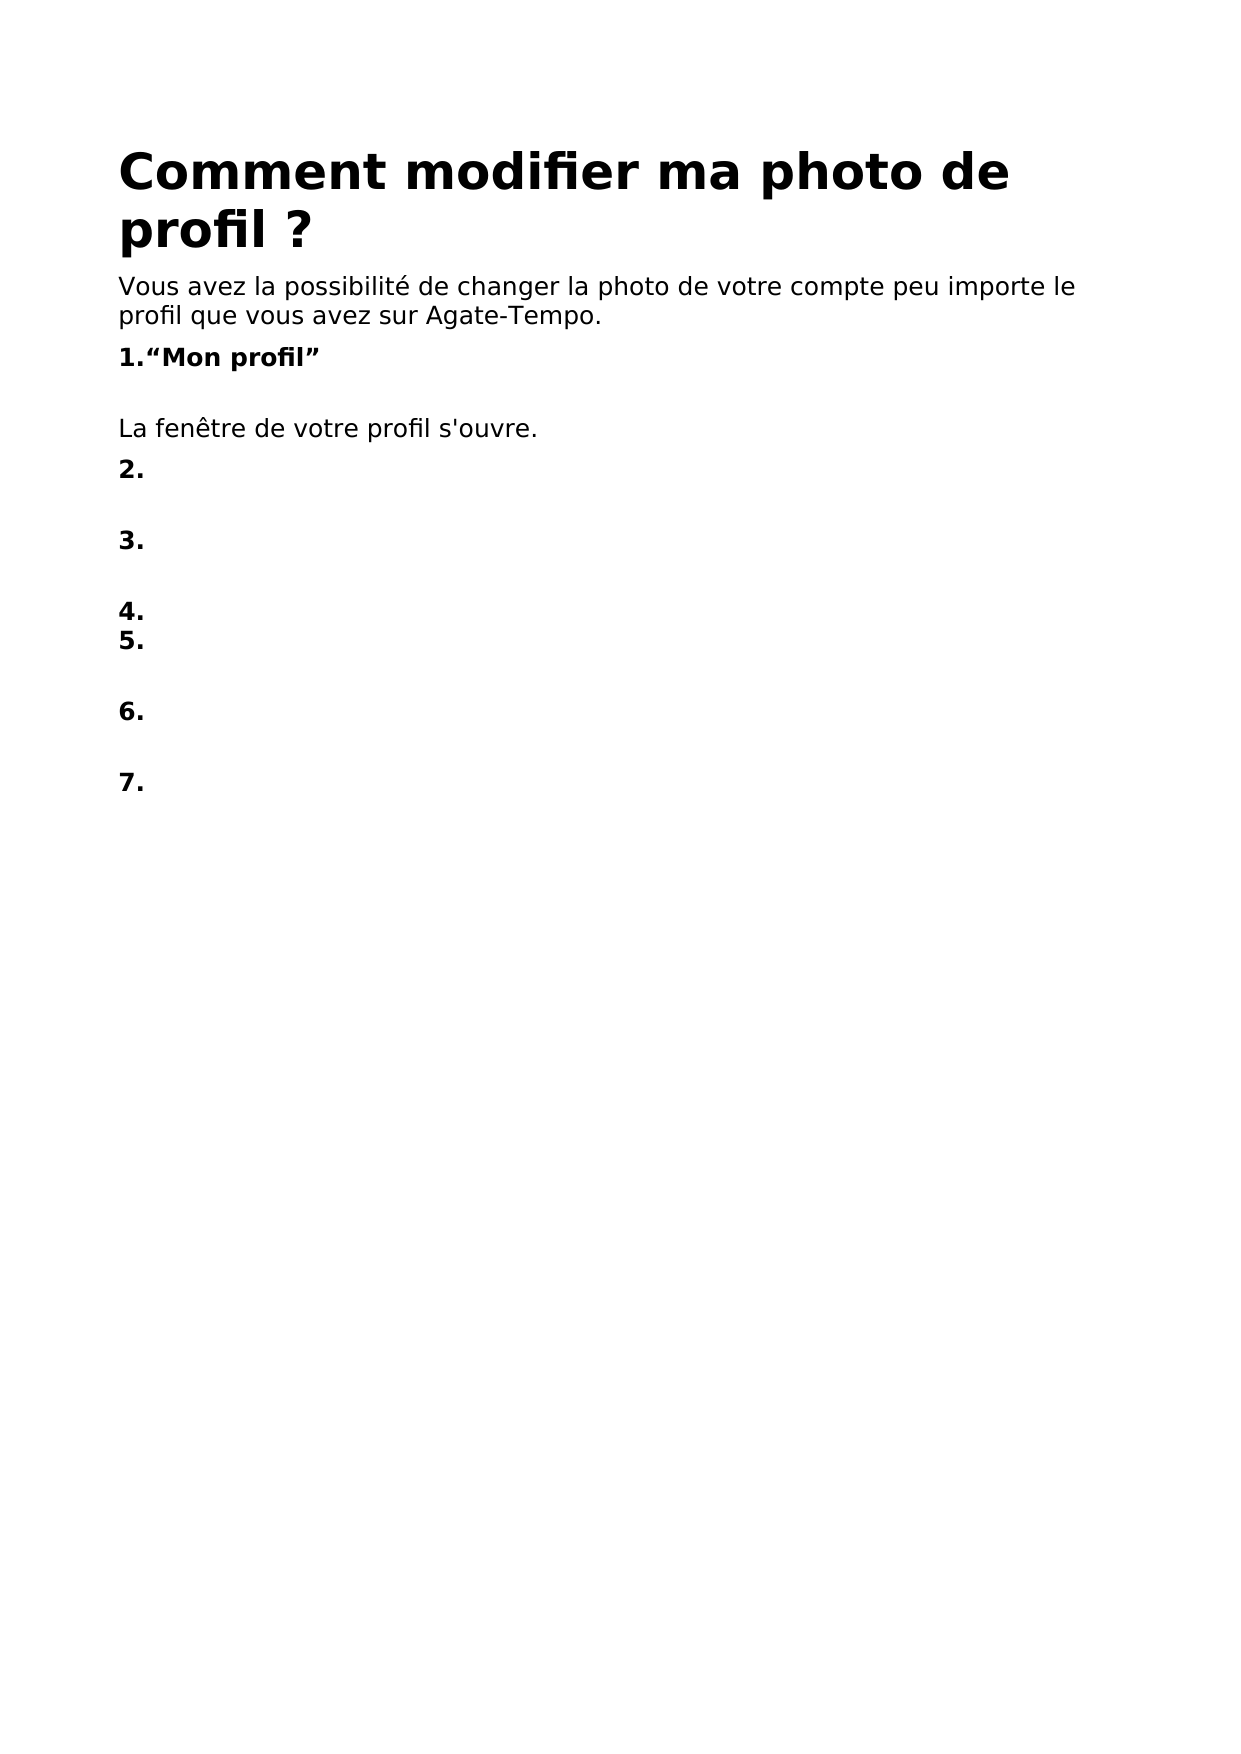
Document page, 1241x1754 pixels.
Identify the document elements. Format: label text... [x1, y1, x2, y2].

subtitle Comment modifier ma photo de profil ? [118, 143, 1122, 259]
text 2. [118, 455, 1122, 514]
text 3. [118, 526, 1122, 584]
text 6. [118, 697, 1122, 755]
text 4. 5. [118, 597, 1122, 684]
text 7. [118, 768, 1122, 826]
text 1.“Mon profil” [118, 343, 1122, 401]
text La fenêtre de votre profil s'ouvre. [118, 414, 1122, 443]
text Vous avez la possibilité de changer la photo de votre compte peu importe le profil que vous avez sur Agate-Tempo. [118, 272, 1122, 330]
